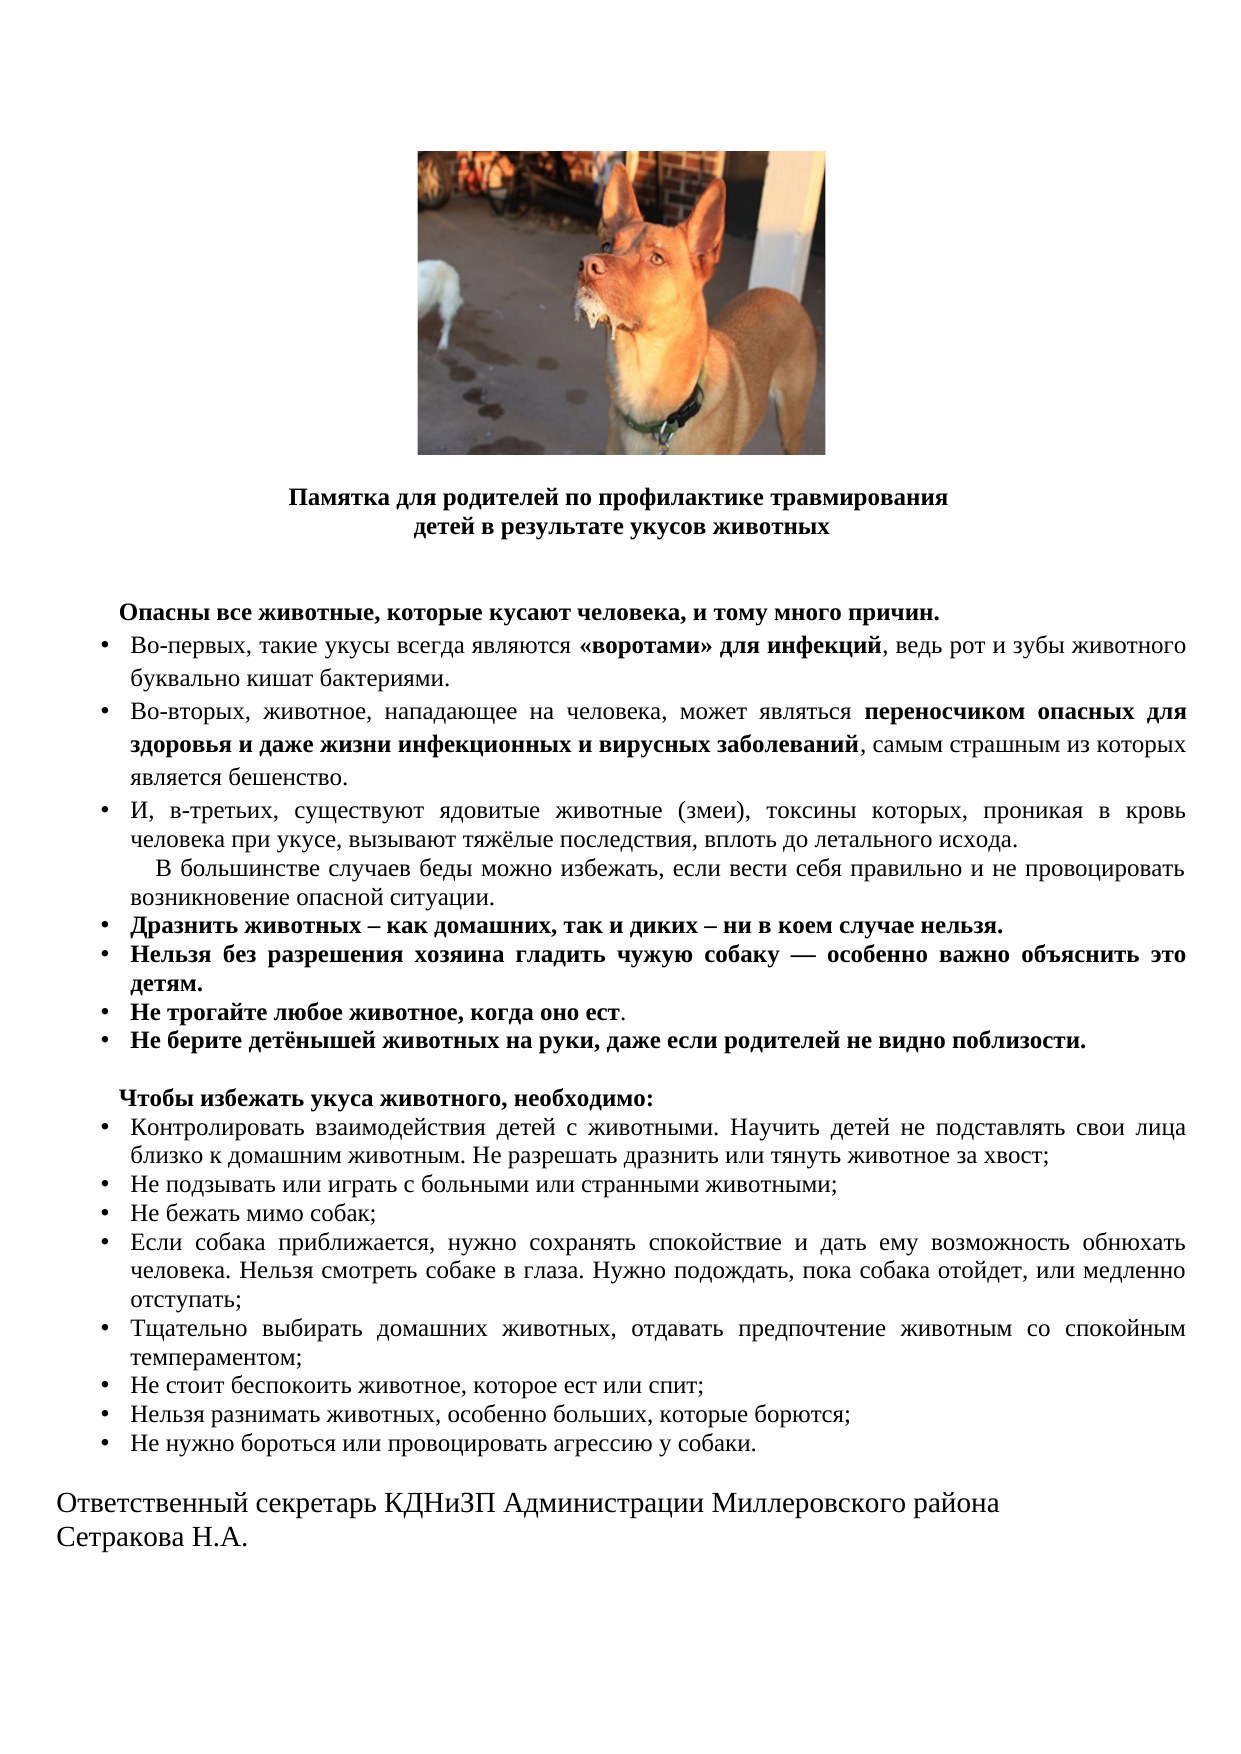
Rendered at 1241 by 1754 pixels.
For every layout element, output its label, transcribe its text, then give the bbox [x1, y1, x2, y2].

text Памятка для родителей по профилактике травмирования [56, 482, 1187, 511]
text Чтобы избежать укуса животного, необходимо: [56, 1083, 1187, 1112]
text Сетракова Н.А. [56, 1519, 1187, 1552]
list Не трогайте любое животное, когда оно ест. [101, 997, 1187, 1025]
list Не берите детёнышей животных на руки, даже если родителей не видно поблизости. [101, 1025, 1187, 1054]
list Не стоит беспокоить животное, которое ест или спит; [101, 1370, 1187, 1399]
list Не подзывать или играть с больными или странными животными; [101, 1169, 1187, 1198]
list Если собака приближается, нужно сохранять спокойствие и дать ему возможность обнюхать человека. Нельзя смотреть собаке в глаза. Нужно подождать, пока собака отойдет, или медленно отступать; [101, 1227, 1187, 1313]
text Ответственный секретарь КДНиЗП Администрации Миллеровского района [56, 1485, 1187, 1519]
text Опасны все животные, которые кусают человека, и тому много причин. [56, 597, 1187, 626]
list Нельзя без разрешения хозяина гладить чужую собаку — особенно важно объяснить это детям. [101, 939, 1187, 997]
list Не бежать мимо собак; [101, 1198, 1187, 1227]
list В большинстве случаев беды можно избежать, если вести себя правильно и не провоцировать возникновение опасной ситуации. [101, 853, 1187, 910]
list Контролировать взаимодействия детей с животными. Научить детей не подставлять свои лица близко к домашним животным. Не разрешать дразнить или тянуть животное за хвост; [101, 1112, 1187, 1169]
list И, в-третьих, существуют ядовитые животные (змеи), токсины которых, проникая в кровь человека при укусе, вызывают тяжёлые последствия, вплоть до летального исхода. [101, 795, 1187, 853]
list Не нужно бороться или провоцировать агрессию у собаки. [101, 1428, 1187, 1457]
list Во-первых, такие укусы всегда являются «воротами» для инфекций, ведь рот и зубы животного буквально кишат бактериями. [101, 630, 1187, 692]
list Во-вторых, животное, нападающее на человека, может являться переносчиком опасных для здоровья и даже жизни инфекционных и вирусных заболеваний, самым страшным из которых является бешенство. [101, 696, 1187, 791]
list Тщательно выбирать домашних животных, отдавать предпочтение животным со спокойным темпераментом; [101, 1313, 1187, 1370]
text детей в результате укусов животных [56, 511, 1187, 540]
list Нельзя разнимать животных, особенно больших, которые борются; [101, 1399, 1187, 1428]
list Дразнить животных – как домашних, так и диких – ни в коем случае нельзя. [101, 910, 1187, 939]
